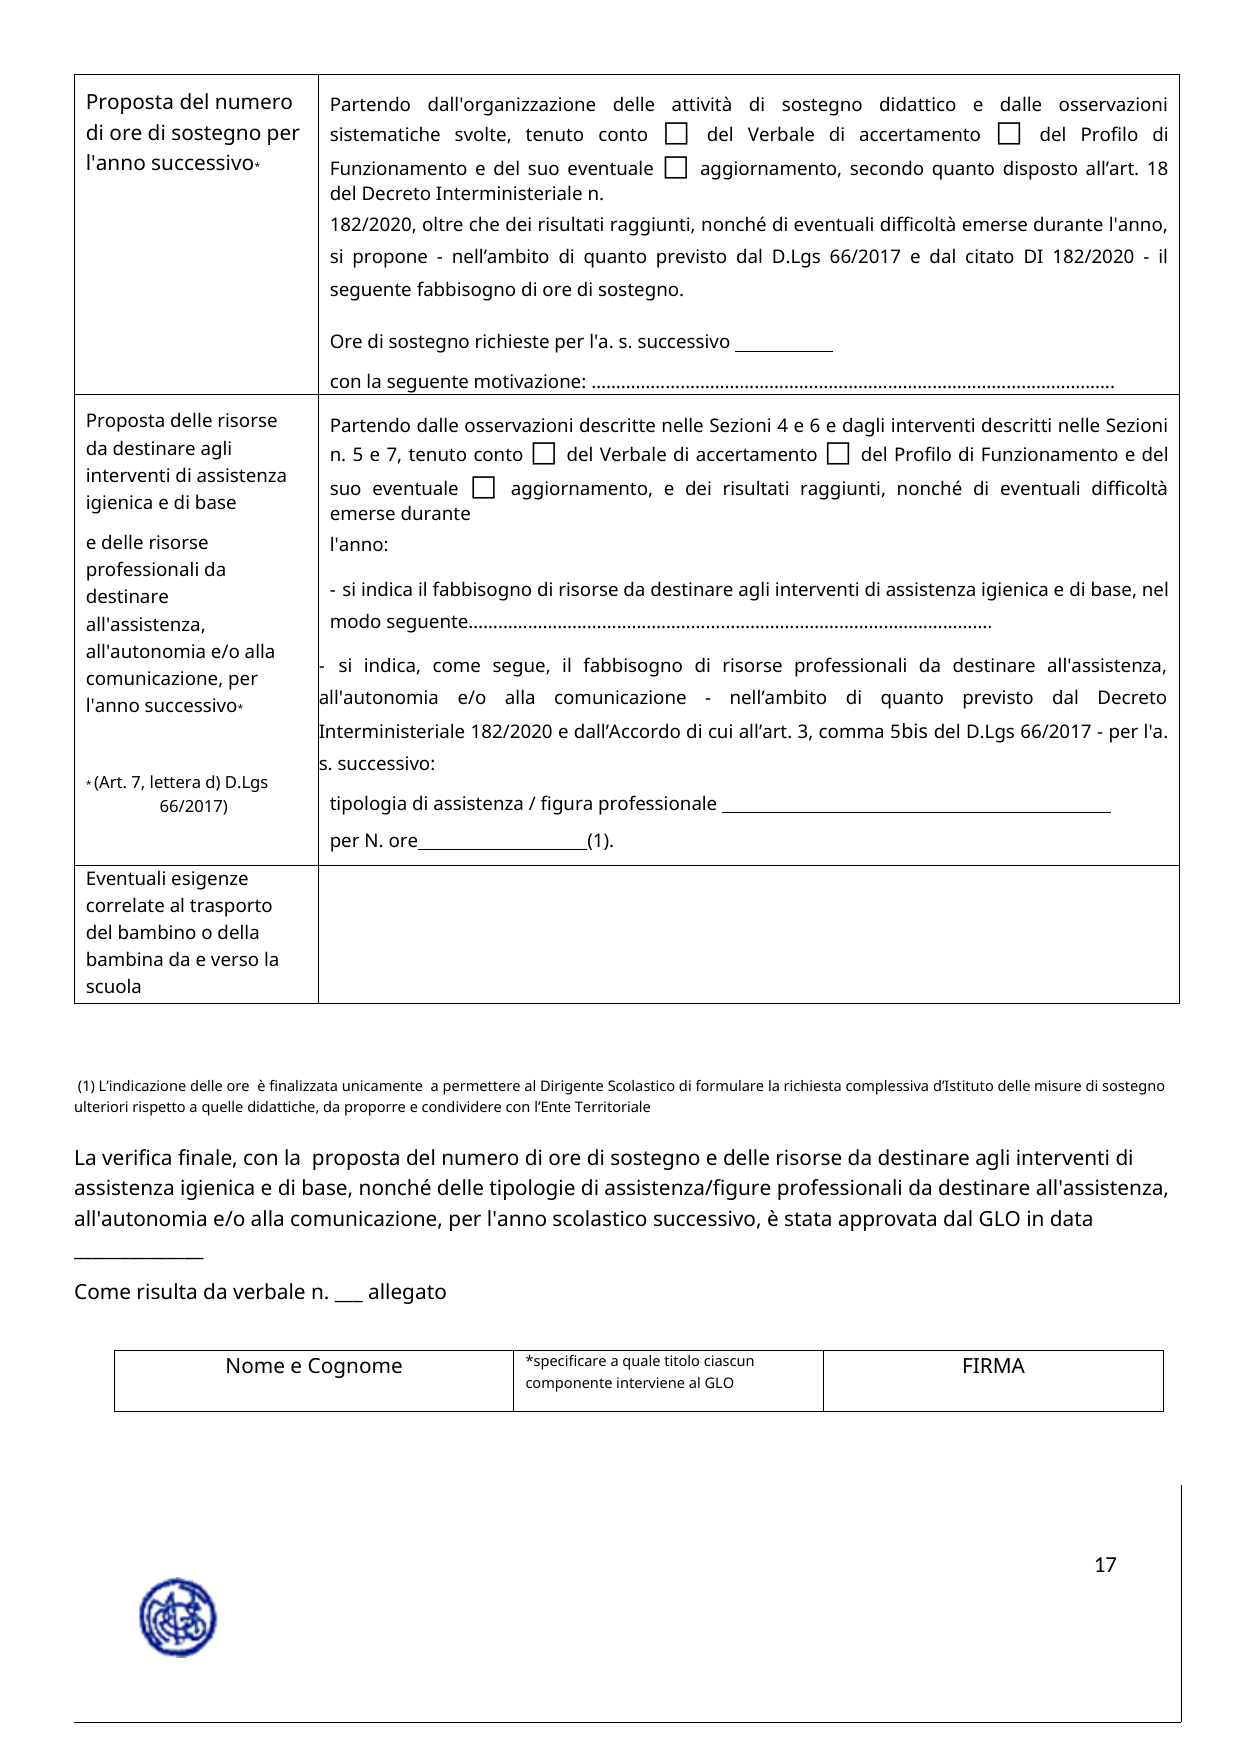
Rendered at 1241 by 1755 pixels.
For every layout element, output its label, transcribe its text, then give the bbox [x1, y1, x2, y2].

table_header *specificare a quale titolo ciascun componente interviene al GLO [514, 1351, 823, 1411]
table_cell Eventuali esigenze correlate al trasporto del bambino o della bambina da e verso la scuola [75, 866, 318, 1003]
text Come risulta da verbale n. ___ allegato [74, 1277, 1181, 1306]
table_cell Partendo dalle osservazioni descritte nelle Sezioni 4 e 6 e dagli interventi descritti nelle Sezioni n. 5 e 7, tenuto conto □ del Verbale di accertamento □ del Profilo di Funzionamento e del suo eventuale □ aggiornamento, e dei risultati raggiunti, nonché di eventuali difficoltà emerse durante l'anno: si indica il fabbisogno di risorse da destinare agli interventi di assistenza igienica e di base, nel modo seguente……………………………………………………………………………………………. si indica, come segue, il fabbisogno di risorse professionali da destinare all'assistenza, all'autonomia e/o alla comunicazione - nell’ambito di quanto previsto dal Decreto Interministeriale 182/2020 e dall’Accordo di cui all’art. 3, comma 5bis del D.Lgs 66/2017 - per l'a. s. successivo: tipologia di assistenza / figura professionale per N. ore (1). [319, 395, 1179, 864]
table_header Nome e Cognome [115, 1351, 513, 1411]
table_header FIRMA [824, 1351, 1163, 1411]
table_cell [319, 866, 1179, 1003]
text (1) L’indicazione delle ore è finalizzata unicamente a permettere al Dirigente Scolastico di formulare la richiesta complessiva d’Istituto delle misure di sostegno ulteriori rispetto a quelle didattiche, da proporre e condividere con l’Ente Territoriale [74, 1076, 1181, 1117]
table_header Proposta del numero di ore di sostegno per l'anno successivo* [75, 75, 318, 394]
text La verifica finale, con la proposta del numero di ore di sostegno e delle risorse da destinare agli interventi di assistenza igienica e di base, nonché delle tipologie di assistenza/figure professionali da destinare all'assistenza, all'autonomia e/o alla comunicazione, per l'anno scolastico successivo, è stata approvata dal GLO in data ______________ [74, 1143, 1181, 1263]
table_header Partendo dall'organizzazione delle attività di sostegno didattico e dalle osservazioni sistematiche svolte, tenuto conto □ del Verbale di accertamento □ del Profilo di Funzionamento e del suo eventuale □ aggiornamento, secondo quanto disposto all’art. 18 del Decreto Interministeriale n. 182/2020, oltre che dei risultati raggiunti, nonché di eventuali difficoltà emerse durante l'anno, si propone - nell’ambito di quanto previsto dal D.Lgs 66/2017 e dal citato DI 182/2020 - il seguente fabbisogno di ore di sostegno. Ore di sostegno richieste per l'a. s. successivo con la seguente motivazione: ……………………………………………………………………………………………. [319, 75, 1179, 394]
table_cell Proposta delle risorse da destinare agli interventi di assistenza igienica e di base e delle risorse professionali da destinare all'assistenza, all'autonomia e/o alla comunicazione, per l'anno successivo* * (Art. 7, lettera d) D.Lgs 66/2017) [75, 395, 318, 864]
